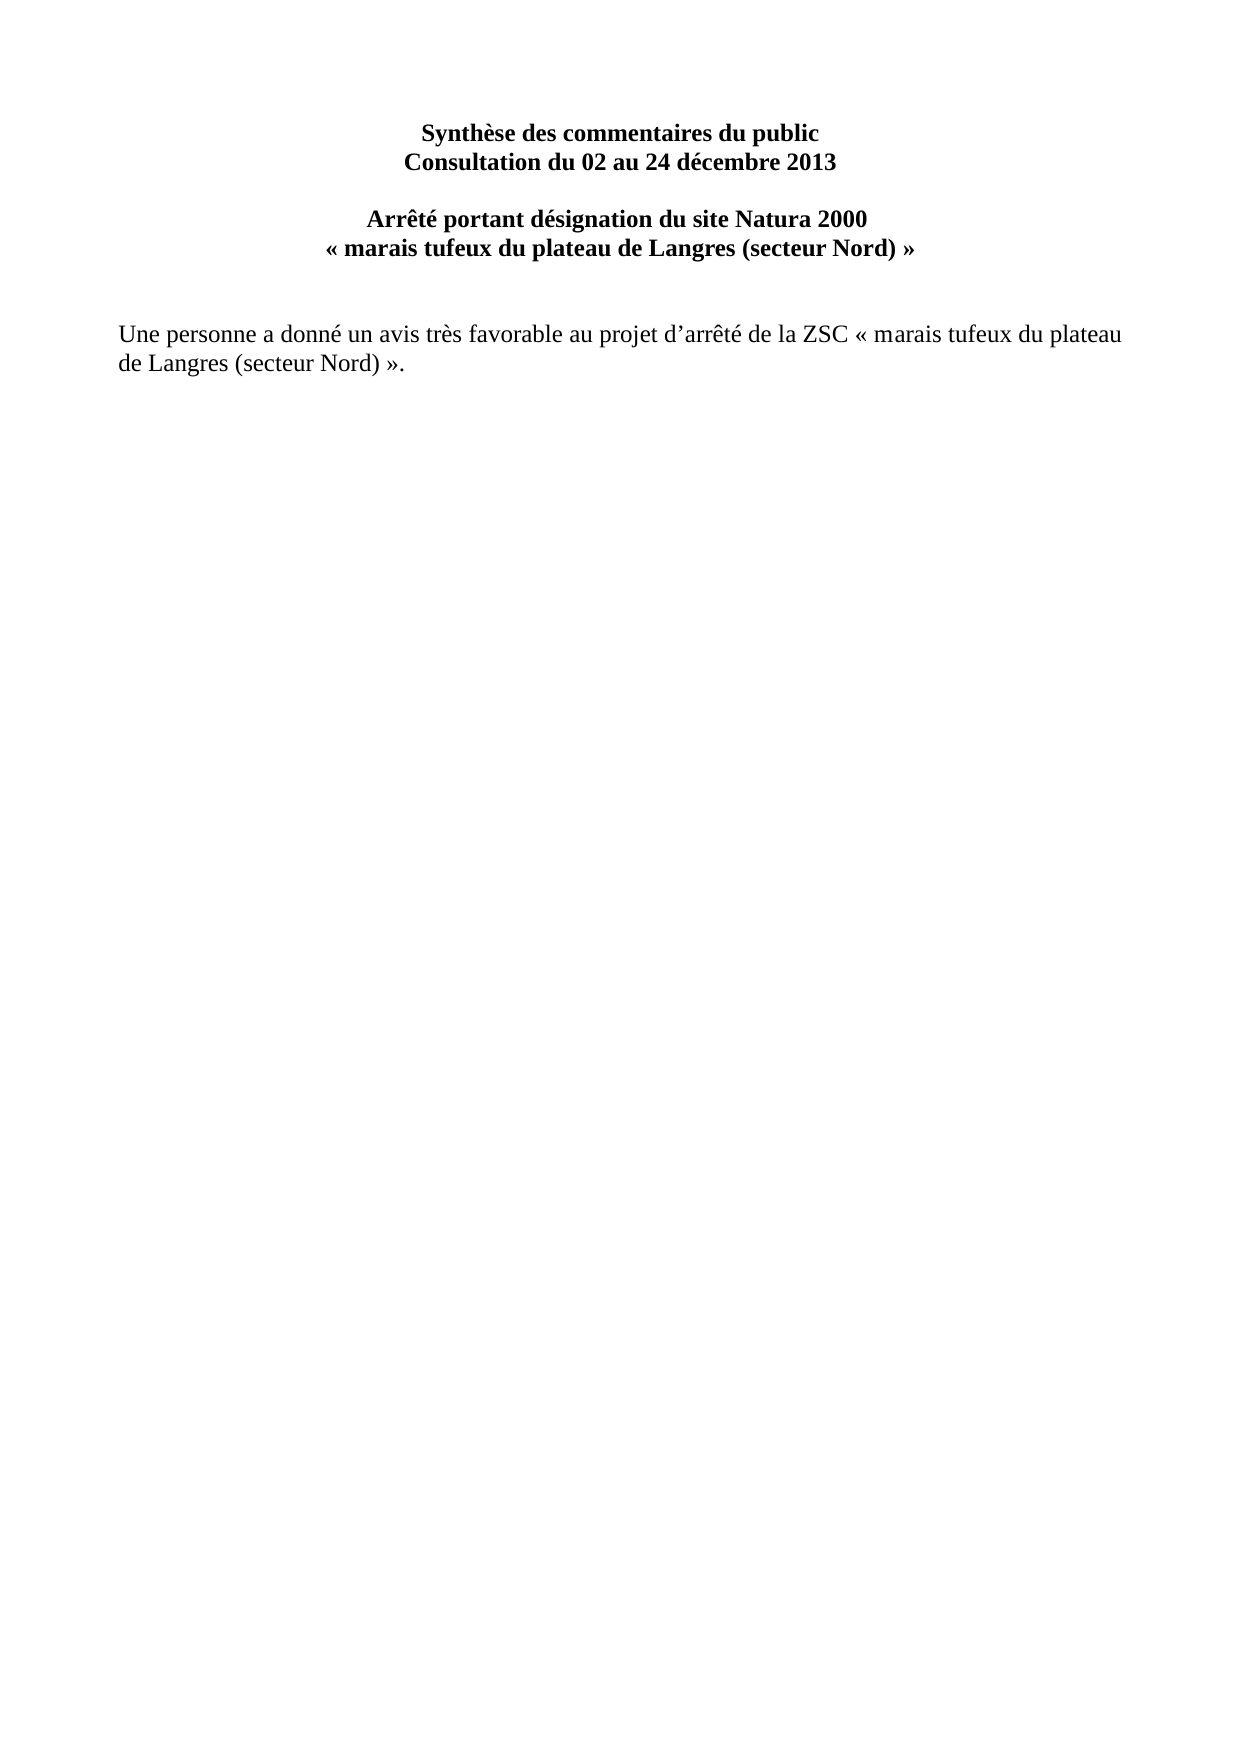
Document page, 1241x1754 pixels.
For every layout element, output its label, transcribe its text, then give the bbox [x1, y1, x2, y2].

subtitle « marais tufeux du plateau de Langres (secteur Nord) » [118, 233, 1122, 262]
text Synthèse des commentaires du public [118, 118, 1122, 147]
text Une personne a donné un avis très favorable au projet d’arrêté de la ZSC « marais tufeux du plateau de Langres (secteur Nord) ». [118, 319, 1122, 377]
text Consultation du 02 au 24 décembre 2013 [118, 147, 1122, 176]
subtitle Arrêté portant désignation du site Natura 2000 [118, 204, 1122, 233]
